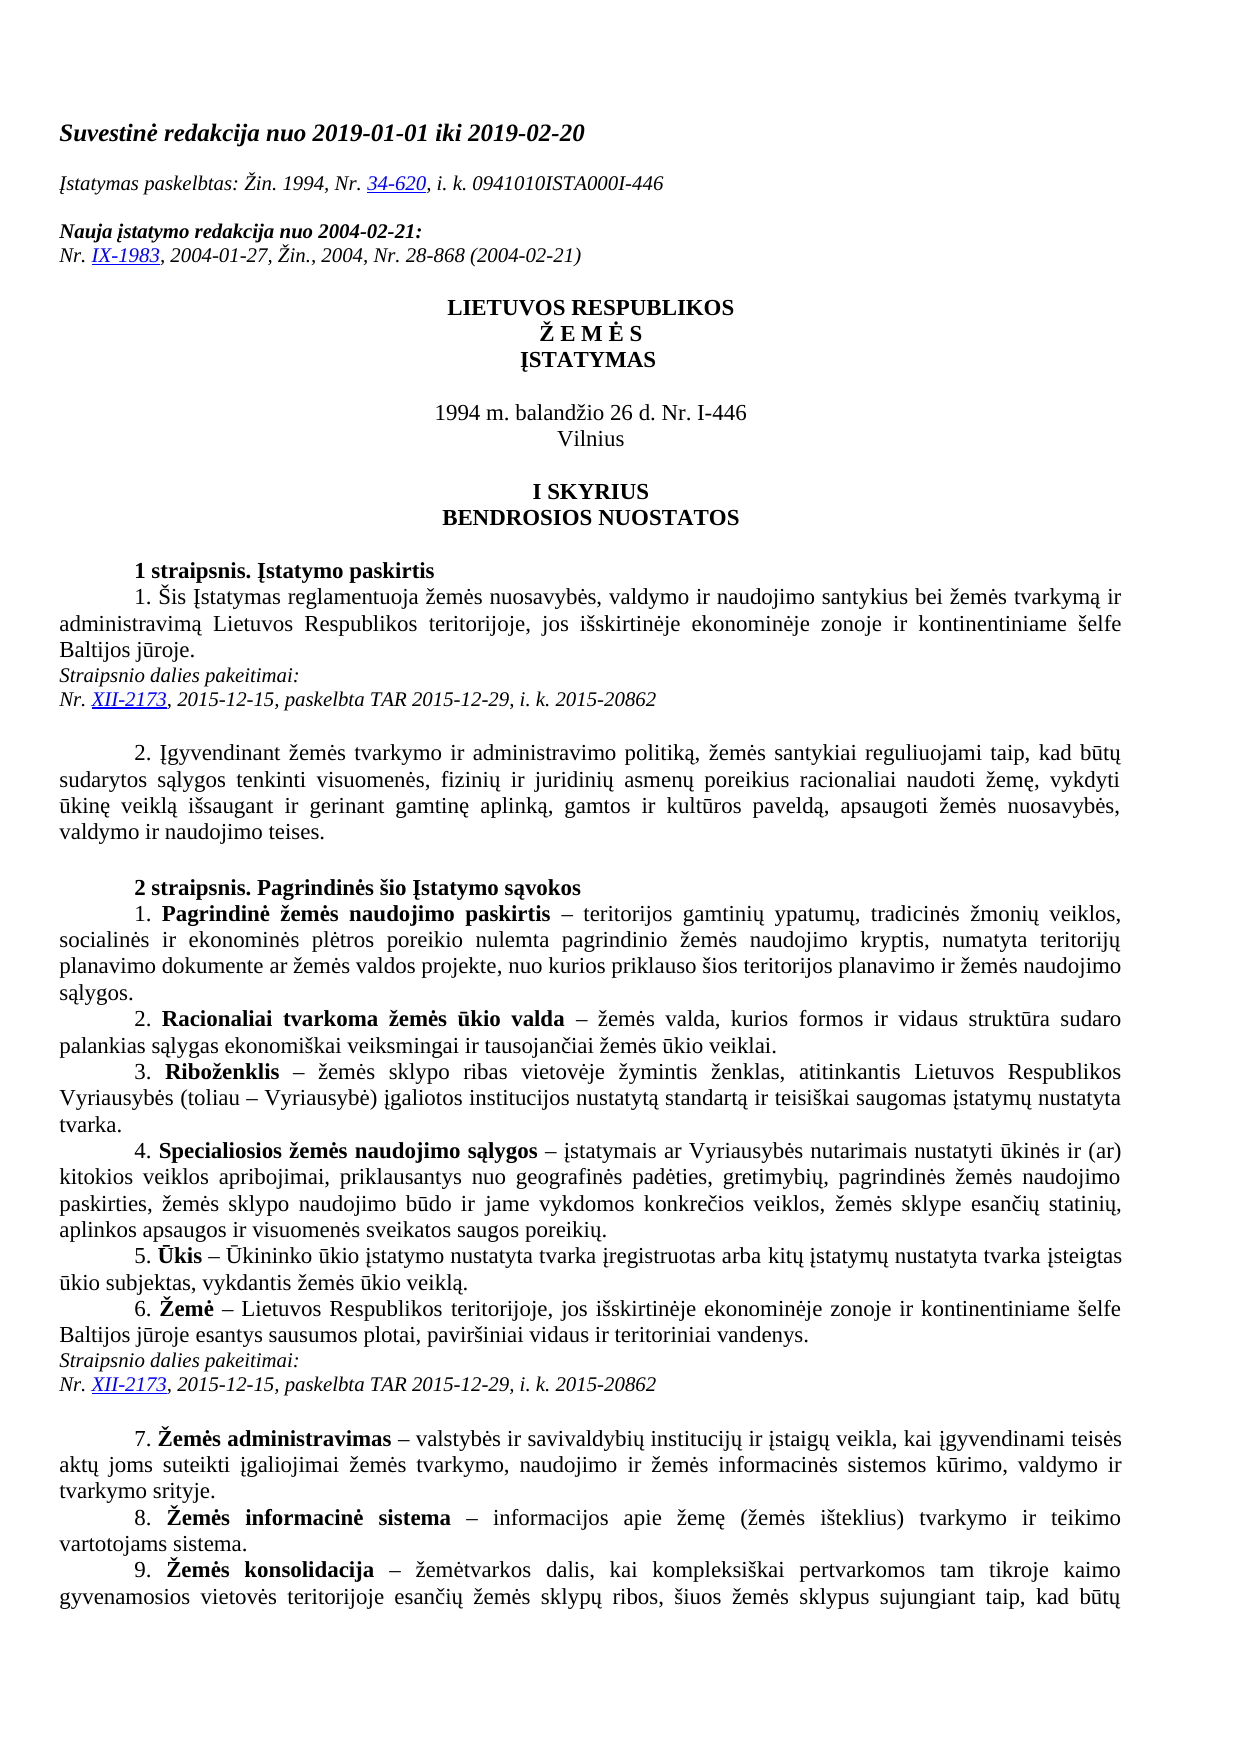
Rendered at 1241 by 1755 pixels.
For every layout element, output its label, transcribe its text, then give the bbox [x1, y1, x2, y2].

text ĮSTATYMAS [59, 346, 1122, 373]
text 2. Įgyvendinant žemės tvarkymo ir administravimo politiką, žemės santykiai reguliuojami taip, kad būtų sudarytos sąlygos tenkinti visuomenės, fizinių ir juridinių asmenų poreikius racionaliai naudoti žemę, vykdyti ūkinę veiklą išsaugant ir gerinant gamtinę aplinką, gamtos ir kultūros paveldą, apsaugoti žemės nuosavybės, valdymo ir naudojimo teises. [59, 739, 1122, 845]
text 5. Ūkis – Ūkininko ūkio įstatymo nustatyta tvarka įregistruotas arba kitų įstatymų nustatyta tvarka įsteigtas ūkio subjektas, vykdantis žemės ūkio veiklą. [59, 1242, 1122, 1295]
text Suvestinė redakcija nuo 2019-01-01 iki 2019-02-20 [59, 118, 1122, 147]
text Nr. XII-2173, 2015-12-15, paskelbta TAR 2015-12-29, i. k. 2015-20862 [59, 687, 1122, 711]
text 6. Žemė – Lietuvos Respublikos teritorijoje, jos išskirtinėje ekonominėje zonoje ir kontinentiniame šelfe Baltijos jūroje esantys sausumos plotai, paviršiniai vidaus ir teritoriniai vandenys. [59, 1295, 1122, 1348]
text 8. Žemės informacinė sistema – informacijos apie žemę (žemės išteklius) tvarkymo ir teikimo vartotojams sistema. [59, 1504, 1122, 1557]
text 3. Riboženklis – žemės sklypo ribas vietovėje žymintis ženklas, atitinkantis Lietuvos Respublikos Vyriausybės (toliau – Vyriausybė) įgaliotos institucijos nustatytą standartą ir teisiškai saugomas įstatymų nustatyta tvarka. [59, 1058, 1122, 1137]
text Straipsnio dalies pakeitimai: [59, 1348, 1122, 1372]
text Vilnius [59, 425, 1122, 452]
text Straipsnio dalies pakeitimai: [59, 662, 1122, 687]
text Nr. XII-2173, 2015-12-15, paskelbta TAR 2015-12-29, i. k. 2015-20862 [59, 1372, 1122, 1396]
text 1. Šis Įstatymas reglamentuoja žemės nuosavybės, valdymo ir naudojimo santykius bei žemės tvarkymą ir administravimą Lietuvos Respublikos teritorijoje, jos išskirtinėje ekonominėje zonoje ir kontinentiniame šelfe Baltijos jūroje. [59, 583, 1122, 662]
text 2. Racionaliai tvarkoma žemės ūkio valda – žemės valda, kurios formos ir vidaus struktūra sudaro palankias sąlygas ekonomiškai veiksmingai ir tausojančiai žemės ūkio veiklai. [59, 1005, 1122, 1058]
subtitle BENDROSIOS NUOSTATOS [59, 504, 1122, 531]
text Nauja įstatymo redakcija nuo 2004-02-21: [59, 219, 1122, 243]
text 2 straipsnis. Pagrindinės šio Įstatymo sąvokos [59, 873, 1122, 900]
text 1 straipsnis. Įstatymo paskirtis [59, 557, 1122, 583]
text Ž E M Ė S [59, 320, 1122, 346]
text 1994 m. balandžio 26 d. Nr. I-446 [59, 399, 1122, 425]
text 4. Specialiosios žemės naudojimo sąlygos – įstatymais ar Vyriausybės nutarimais nustatyti ūkinės ir (ar) kitokios veiklos apribojimai, priklausantys nuo geografinės padėties, gretimybių, pagrindinės žemės naudojimo paskirties, žemės sklypo naudojimo būdo ir jame vykdomos konkrečios veiklos, žemės sklype esančių statinių, aplinkos apsaugos ir visuomenės sveikatos saugos poreikių. [59, 1137, 1122, 1242]
text LIETUVOS RESPUBLIKOS [59, 293, 1122, 320]
text 7. Žemės administravimas – valstybės ir savivaldybių institucijų ir įstaigų veikla, kai įgyvendinami teisės aktų joms suteikti įgaliojimai žemės tvarkymo, naudojimo ir žemės informacinės sistemos kūrimo, valdymo ir tvarkymo srityje. [59, 1425, 1122, 1504]
subtitle I SKyRIuS [59, 478, 1122, 504]
text 1. Pagrindinė žemės naudojimo paskirtis – teritorijos gamtinių ypatumų, tradicinės žmonių veiklos, socialinės ir ekonominės plėtros poreikio nulemta pagrindinio žemės naudojimo kryptis, numatyta teritorijų planavimo dokumente ar žemės valdos projekte, nuo kurios priklauso šios teritorijos planavimo ir žemės naudojimo sąlygos. [59, 900, 1122, 1005]
text Įstatymas paskelbtas: Žin. 1994, Nr. 34-620, i. k. 0941010ISTA000I-446 [59, 171, 1122, 195]
text 9. Žemės konsolidacija – žemėtvarkos dalis, kai kompleksiškai pertvarkomos tam tikroje kaimo gyvenamosios vietovės teritorijoje esančių žemės sklypų ribos, šiuos žemės sklypus sujungiant taip, kad būtų [59, 1557, 1122, 1609]
text Nr. IX-1983, 2004-01-27, Žin., 2004, Nr. 28-868 (2004-02-21) [59, 243, 1122, 267]
